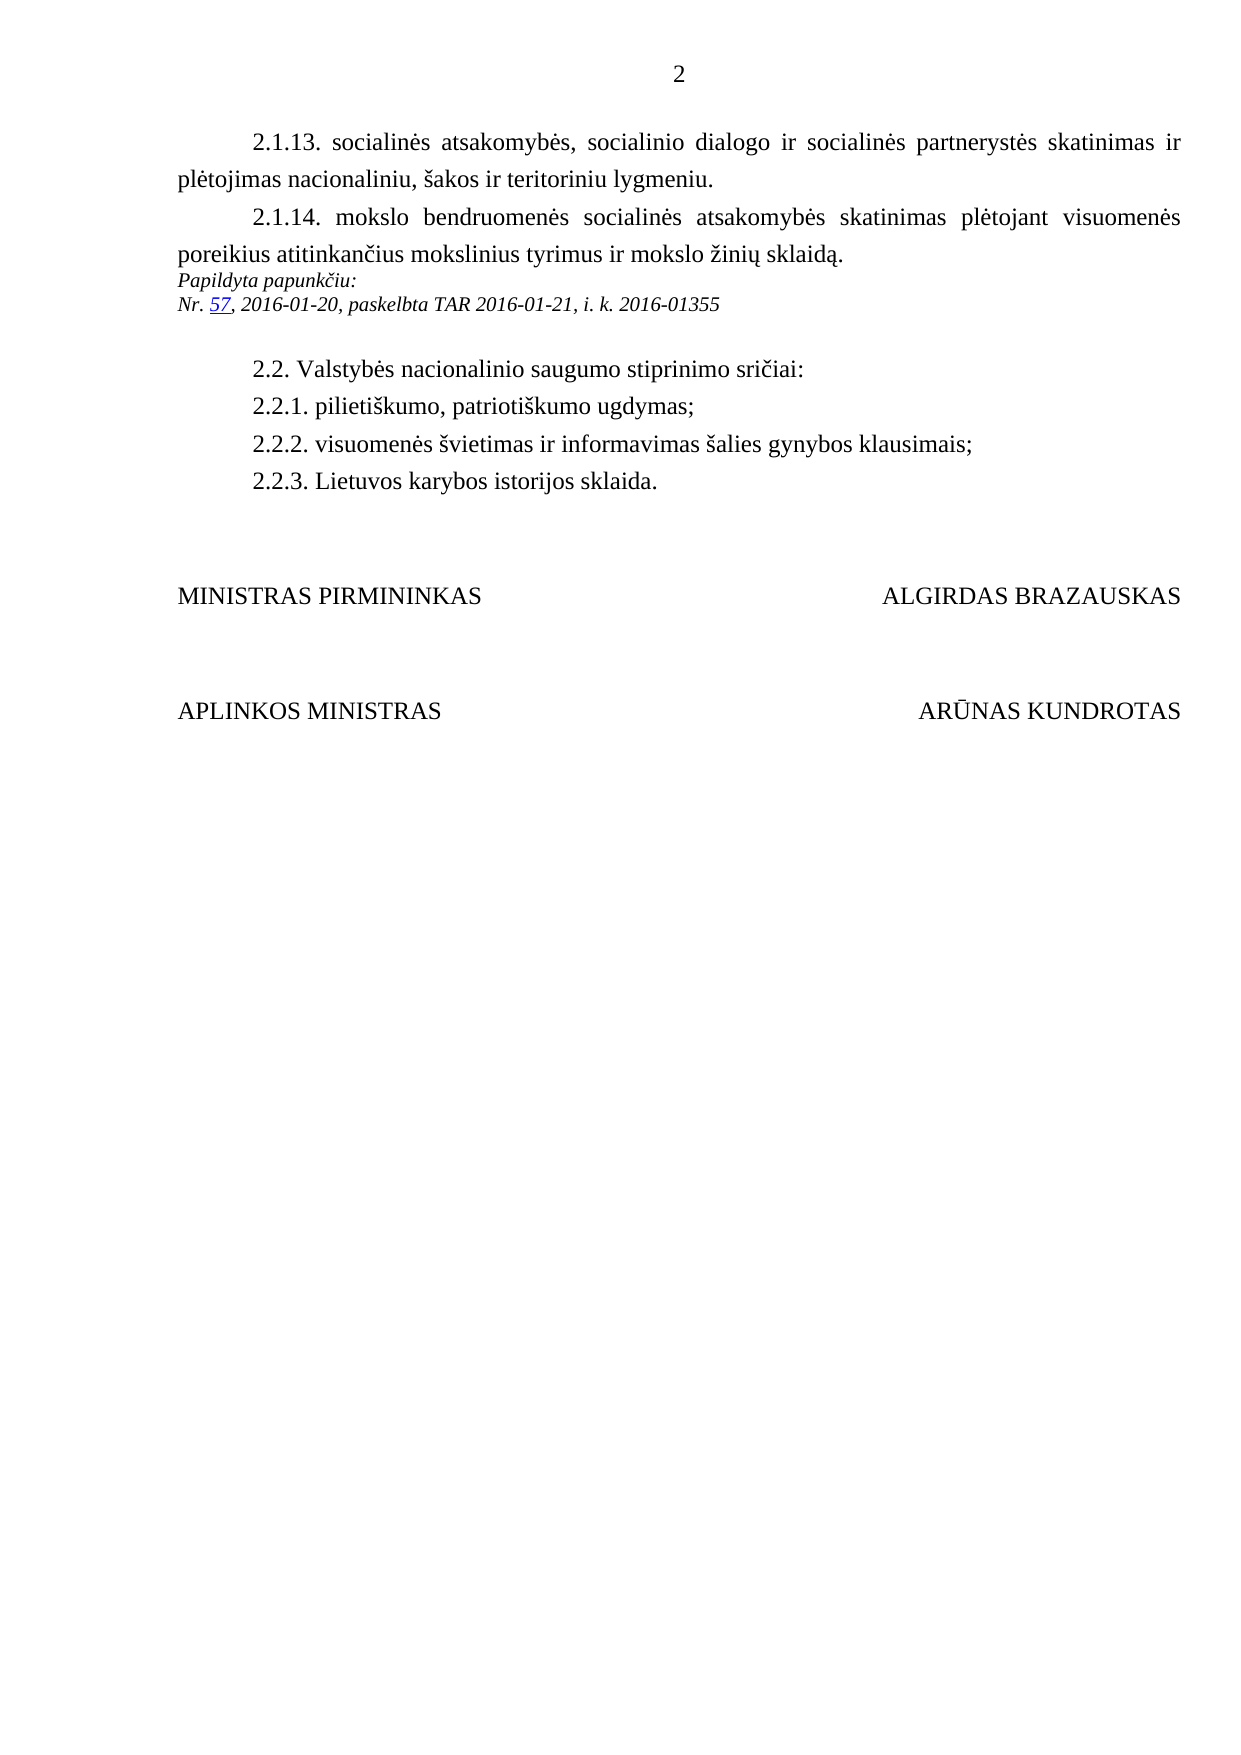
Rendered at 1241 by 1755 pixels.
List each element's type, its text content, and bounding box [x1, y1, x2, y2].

text APLINKOS MINISTRAS ARŪNAS KUNDROTAS [177, 696, 1181, 725]
text 2.2.3. Lietuvos karybos istorijos sklaida. [177, 457, 1181, 495]
text Papildyta papunkčiu: [177, 268, 1181, 292]
text 2.2.1. pilietiškumo, patriotiškumo ugdymas; [177, 382, 1181, 420]
text Nr. 57, 2016-01-20, paskelbta TAR 2016-01-21, i. k. 2016-01355 [177, 292, 1181, 316]
text 2.1.14. mokslo bendruomenės socialinės atsakomybės skatinimas plėtojant visuomenės poreikius atitinkančius mokslinius tyrimus ir mokslo žinių sklaidą. [177, 193, 1181, 268]
text MINISTRAS PIRMININKAS ALGIRDAS BRAZAUSKAS [177, 581, 1181, 610]
text 2.2. Valstybės nacionalinio saugumo stiprinimo sričiai: [177, 345, 1181, 382]
text 2.1.13. socialinės atsakomybės, socialinio dialogo ir socialinės partnerystės skatinimas ir plėtojimas nacionaliniu, šakos ir teritoriniu lygmeniu. [177, 118, 1181, 193]
text 2.2.2. visuomenės švietimas ir informavimas šalies gynybos klausimais; [177, 420, 1181, 457]
